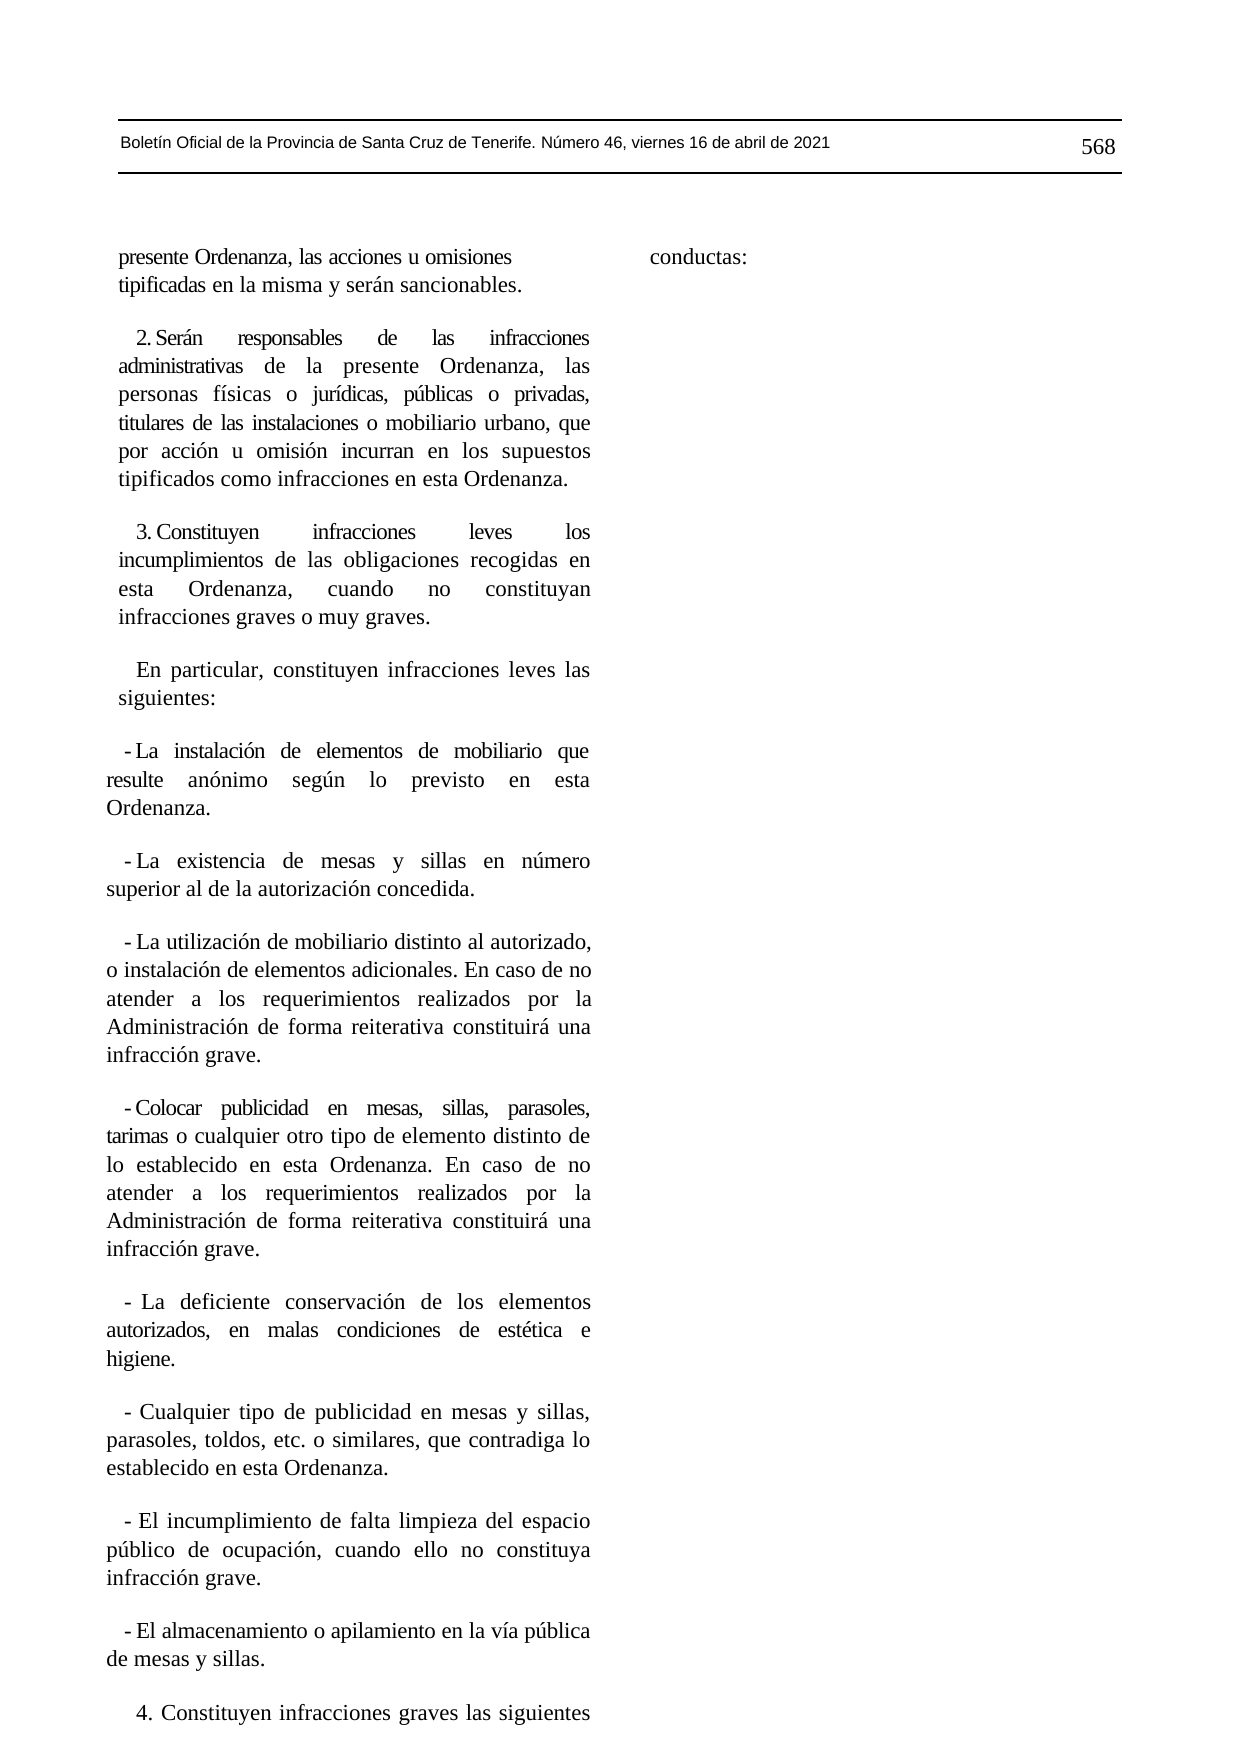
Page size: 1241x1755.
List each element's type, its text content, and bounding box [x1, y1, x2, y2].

text En particular, constituyen infracciones leves las siguientes: [118, 656, 591, 711]
list La deficiente conservación de los elementos autorizados, en malas condiciones de estética e higiene. [106, 1288, 591, 1371]
list Constituyen infracciones leves los incumplimientos de las obligaciones recogidas en esta Ordenanza, cuando no constituyan infracciones graves o muy graves. [118, 518, 591, 629]
list Serán responsables de las infracciones administrativas de la presente Ordenanza, las personas físicas o jurídicas, públicas o privadas, titulares de las instalaciones o mobiliario urbano, que por acción u omisión incurran en los supuestos tipificados como infracciones en esta Ordenanza. [118, 324, 591, 491]
list La utilización de mobiliario distinto al autorizado, o instalación de elementos adicionales. En caso de no atender a los requerimientos realizados por la Administración de forma reiterativa constituirá una infracción grave. [106, 928, 592, 1067]
list conductas: [649, 243, 1132, 269]
list El almacenamiento o apilamiento en la vía pública de mesas y sillas. [106, 1617, 591, 1672]
list Cualquier tipo de publicidad en mesas y sillas, parasoles, toldos, etc. o similares, que contradiga lo establecido en esta Ordenanza. [106, 1398, 591, 1481]
list La existencia de mesas y sillas en número superior al de la autorización concedida. [106, 847, 591, 902]
text presente Ordenanza, las acciones u omisiones tipificadas en la misma y serán sancionables. [118, 243, 596, 297]
list La instalación de elementos de mobiliario que resulte anónimo según lo previsto en esta Ordenanza. [106, 737, 590, 820]
list Constituyen infracciones graves las siguientes [118, 1698, 591, 1725]
list Colocar publicidad en mesas, sillas, parasoles, tarimas o cualquier otro tipo de elemento distinto de lo establecido en esta Ordenanza. En caso de no atender a los requerimientos realizados por la Administración de forma reiterativa constituirá una infracción grave. [106, 1094, 591, 1261]
list El incumplimiento de falta limpieza del espacio público de ocupación, cuando ello no constituya infracción grave. [106, 1507, 591, 1590]
